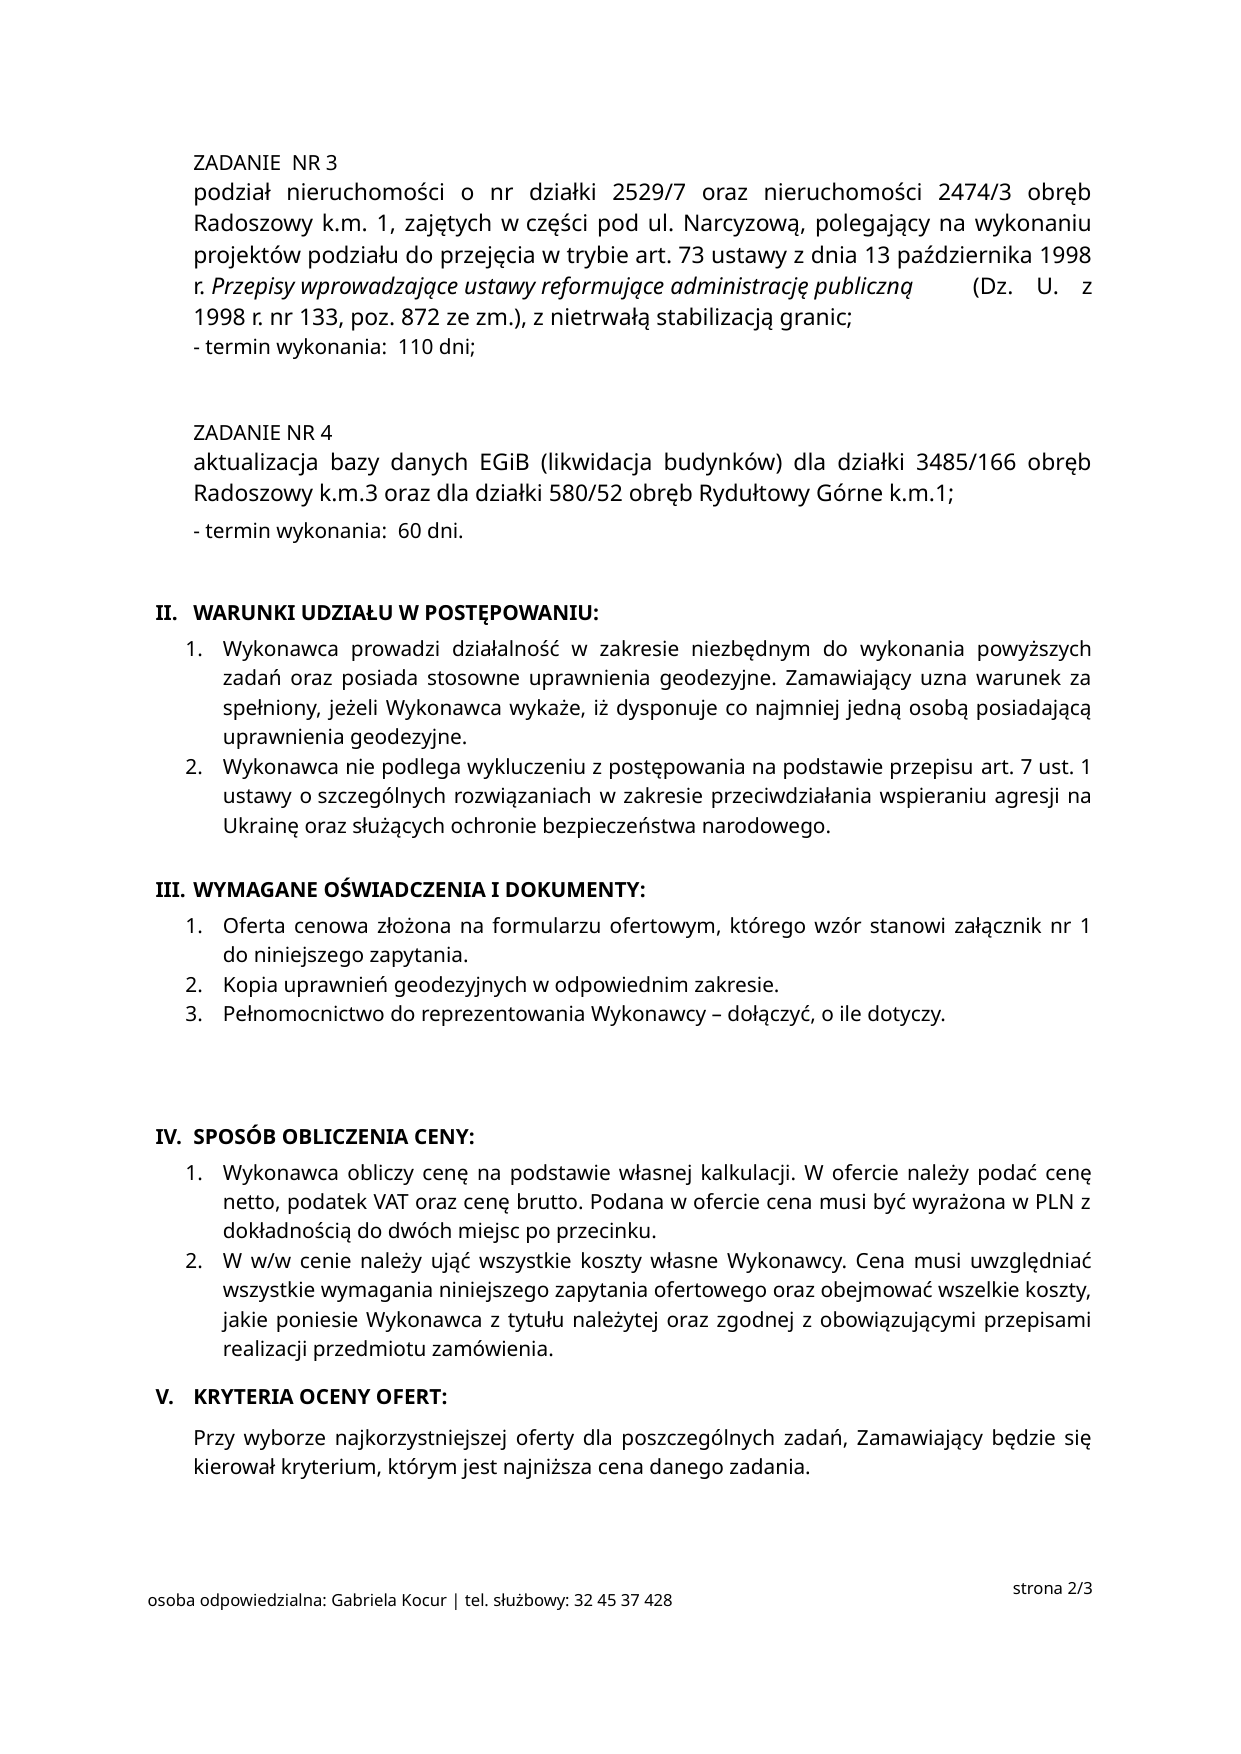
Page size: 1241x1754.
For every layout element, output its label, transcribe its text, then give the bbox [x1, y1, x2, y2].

list Pełnomocnictwo do reprezentowania Wykonawcy – dołączyć, o ile dotyczy. [185, 998, 1093, 1028]
list Wykonawca nie podlega wykluczeniu z postępowania na podstawie przepisu art. 7 ust. 1 ustawy o szczególnych rozwiązaniach w zakresie przeciwdziałania wspieraniu agresji na Ukrainę oraz służących ochronie bezpieczeństwa narodowego. [185, 751, 1093, 839]
list - termin wykonania: 110 dni; [150, 332, 1093, 361]
list - termin wykonania: 60 dni. [150, 514, 1093, 544]
list Oferta cenowa złożona na formularzu ofertowym, którego wzór stanowi załącznik nr 1 do niniejszego zapytania. [185, 910, 1093, 969]
list W w/w cenie należy ująć wszystkie koszty własne Wykonawcy. Cena musi uwzględniać wszystkie wymagania niniejszego zapytania ofertowego oraz obejmować wszelkie koszty, jakie poniesie Wykonawca z tytułu należytej oraz zgodnej z obowiązującymi przepisami realizacji przedmiotu zamówienia. [185, 1245, 1093, 1363]
list ZADANIE NR 4 [150, 418, 1093, 446]
list WYMAGANE OŚWIADCZENIA I DOKUMENTY: [150, 874, 1093, 904]
list podział nieruchomości o nr działki 2529/7 oraz nieruchomości 2474/3 obręb Radoszowy k.m. 1, zajętych w części pod ul. Narcyzową, polegający na wykonaniu projektów podziału do przejęcia w trybie art. 73 ustawy z dnia 13 października 1998 r. Przepisy wprowadzające ustawy reformujące administrację publiczną (Dz. U. z 1998 r. nr 133, poz. 872 ze zm.), z nietrwałą stabilizacją granic; [150, 176, 1093, 332]
list SPOSÓB OBLICZENIA CENY: [150, 1121, 1093, 1151]
list Wykonawca prowadzi działalność w zakresie niezbędnym do wykonania powyższych zadań oraz posiada stosowne uprawnienia geodezyjne. Zamawiający uzna warunek za spełniony, jeżeli Wykonawca wykaże, iż dysponuje co najmniej jedną osobą posiadającą uprawnienia geodezyjne. [185, 633, 1093, 751]
list ZADANIE NR 3 [150, 148, 1093, 176]
list KRYTERIA OCENY OFERT: [150, 1381, 1093, 1410]
list Wykonawca obliczy cenę na podstawie własnej kalkulacji. W ofercie należy podać cenę netto, podatek VAT oraz cenę brutto. Podana w ofercie cena musi być wyrażona w PLN z dokładnością do dwóch miejsc po przecinku. [185, 1156, 1093, 1245]
list WARUNKI UDZIAŁU W POSTĘPOWANIU: [150, 597, 1093, 627]
list aktualizacja bazy danych EGiB (likwidacja budynków) dla działki 3485/166 obręb Radoszowy k.m.3 oraz dla działki 580/52 obręb Rydułtowy Górne k.m.1; [150, 446, 1093, 508]
list Przy wyborze najkorzystniejszej oferty dla poszczególnych zadań, Zamawiający będzie się kierował kryterium, którym jest najniższa cena danego zadania. [150, 1422, 1093, 1481]
list Kopia uprawnień geodezyjnych w odpowiednim zakresie. [185, 969, 1093, 998]
